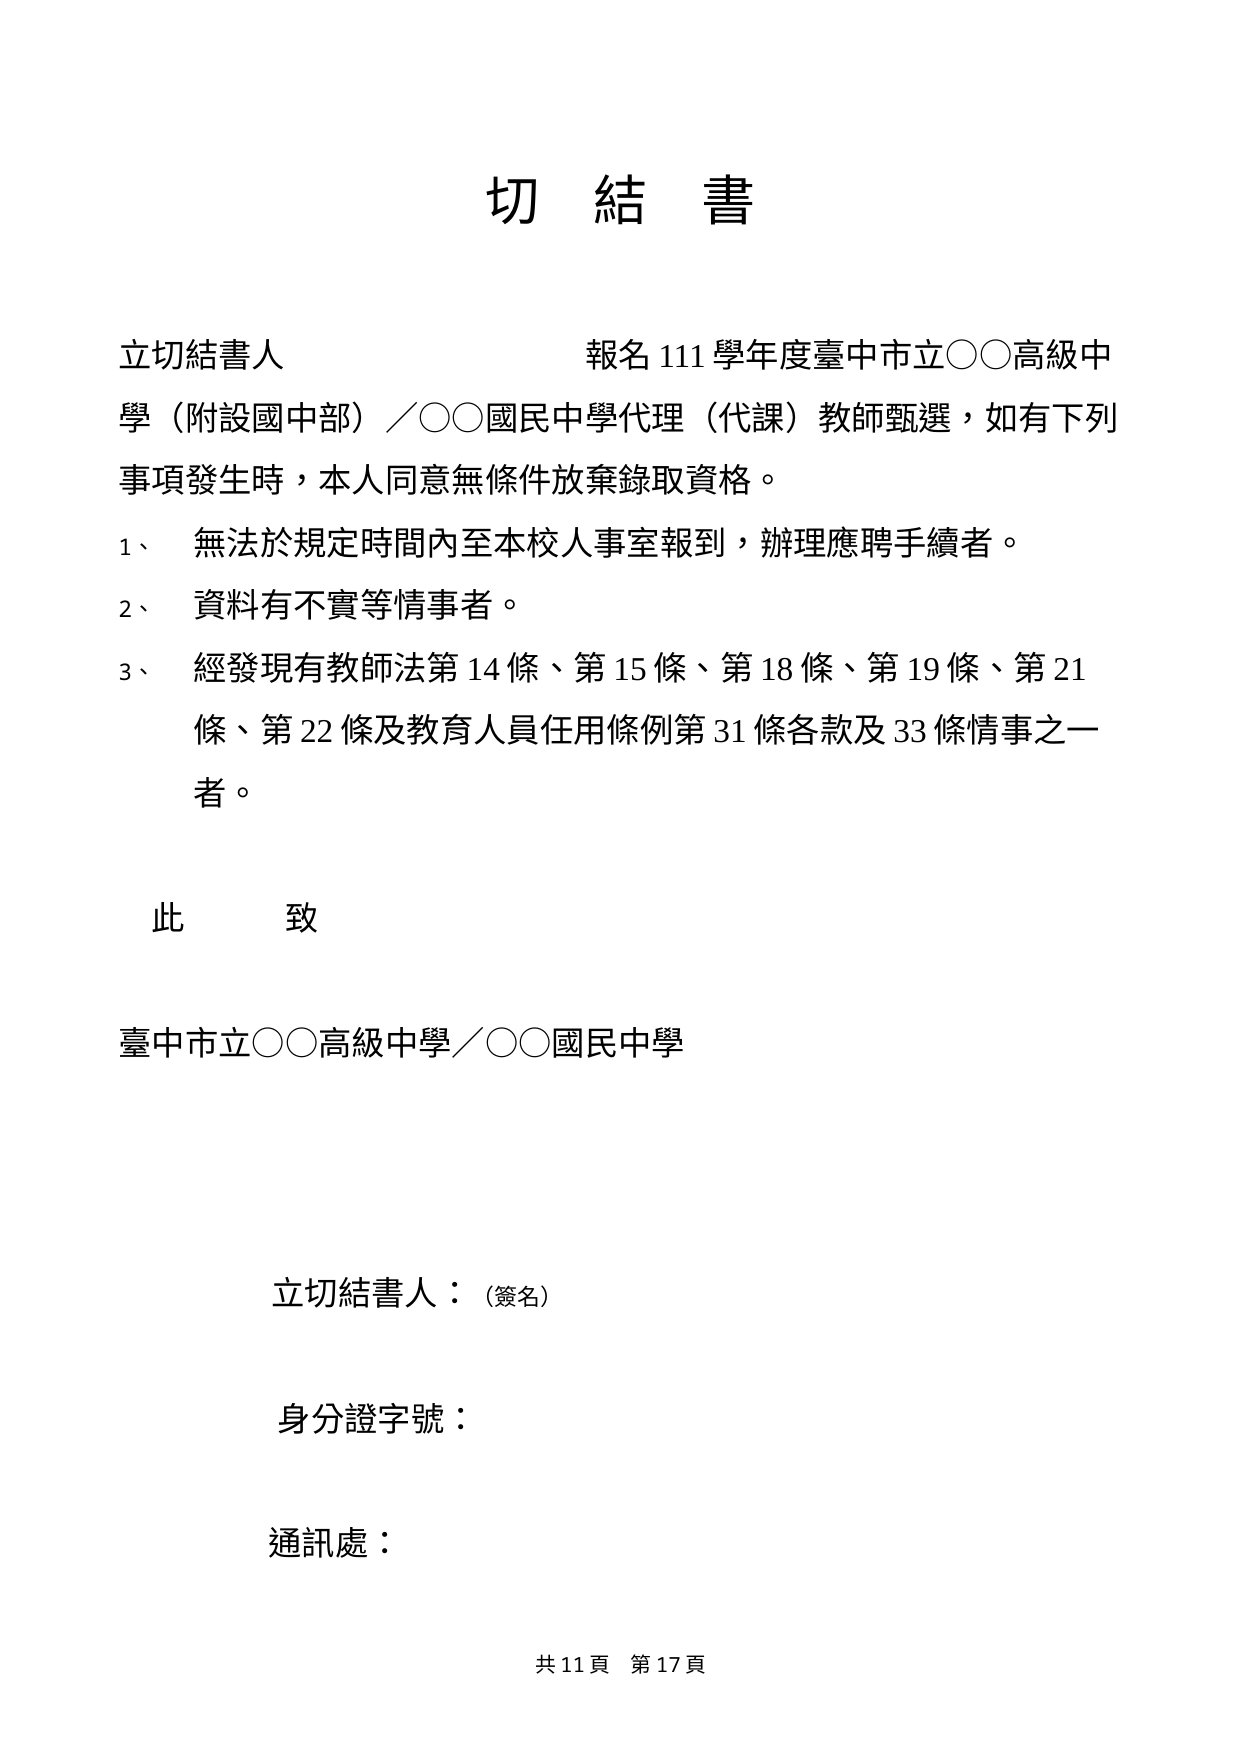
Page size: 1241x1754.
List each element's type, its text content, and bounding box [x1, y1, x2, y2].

text 臺中市立○○高級中學／○○國民中學 [118, 999, 1122, 1061]
text 通訊處： [118, 1499, 1122, 1561]
text 立切結書人 報名111學年度臺中市立○○高級中學（附設國中部）／○○國民中學代理（代課）教師甄選，如有下列事項發生時，本人同意無條件放棄錄取資格。 [118, 311, 1122, 499]
text 身分證字號： [118, 1374, 1122, 1436]
text 切 結 書 [118, 124, 1122, 249]
list 經發現有教師法第14條、第15條、第18條、第19條、第21條、第22條及教育人員任用條例第31條各款及33條情事之一者。 [118, 624, 1122, 811]
text 此 致 [118, 874, 1122, 936]
text 立切結書人：（簽名） [118, 1249, 1122, 1311]
list 資料有不實等情事者。 [118, 561, 1122, 624]
list 無法於規定時間內至本校人事室報到，辦理應聘手續者。 [118, 499, 1122, 561]
